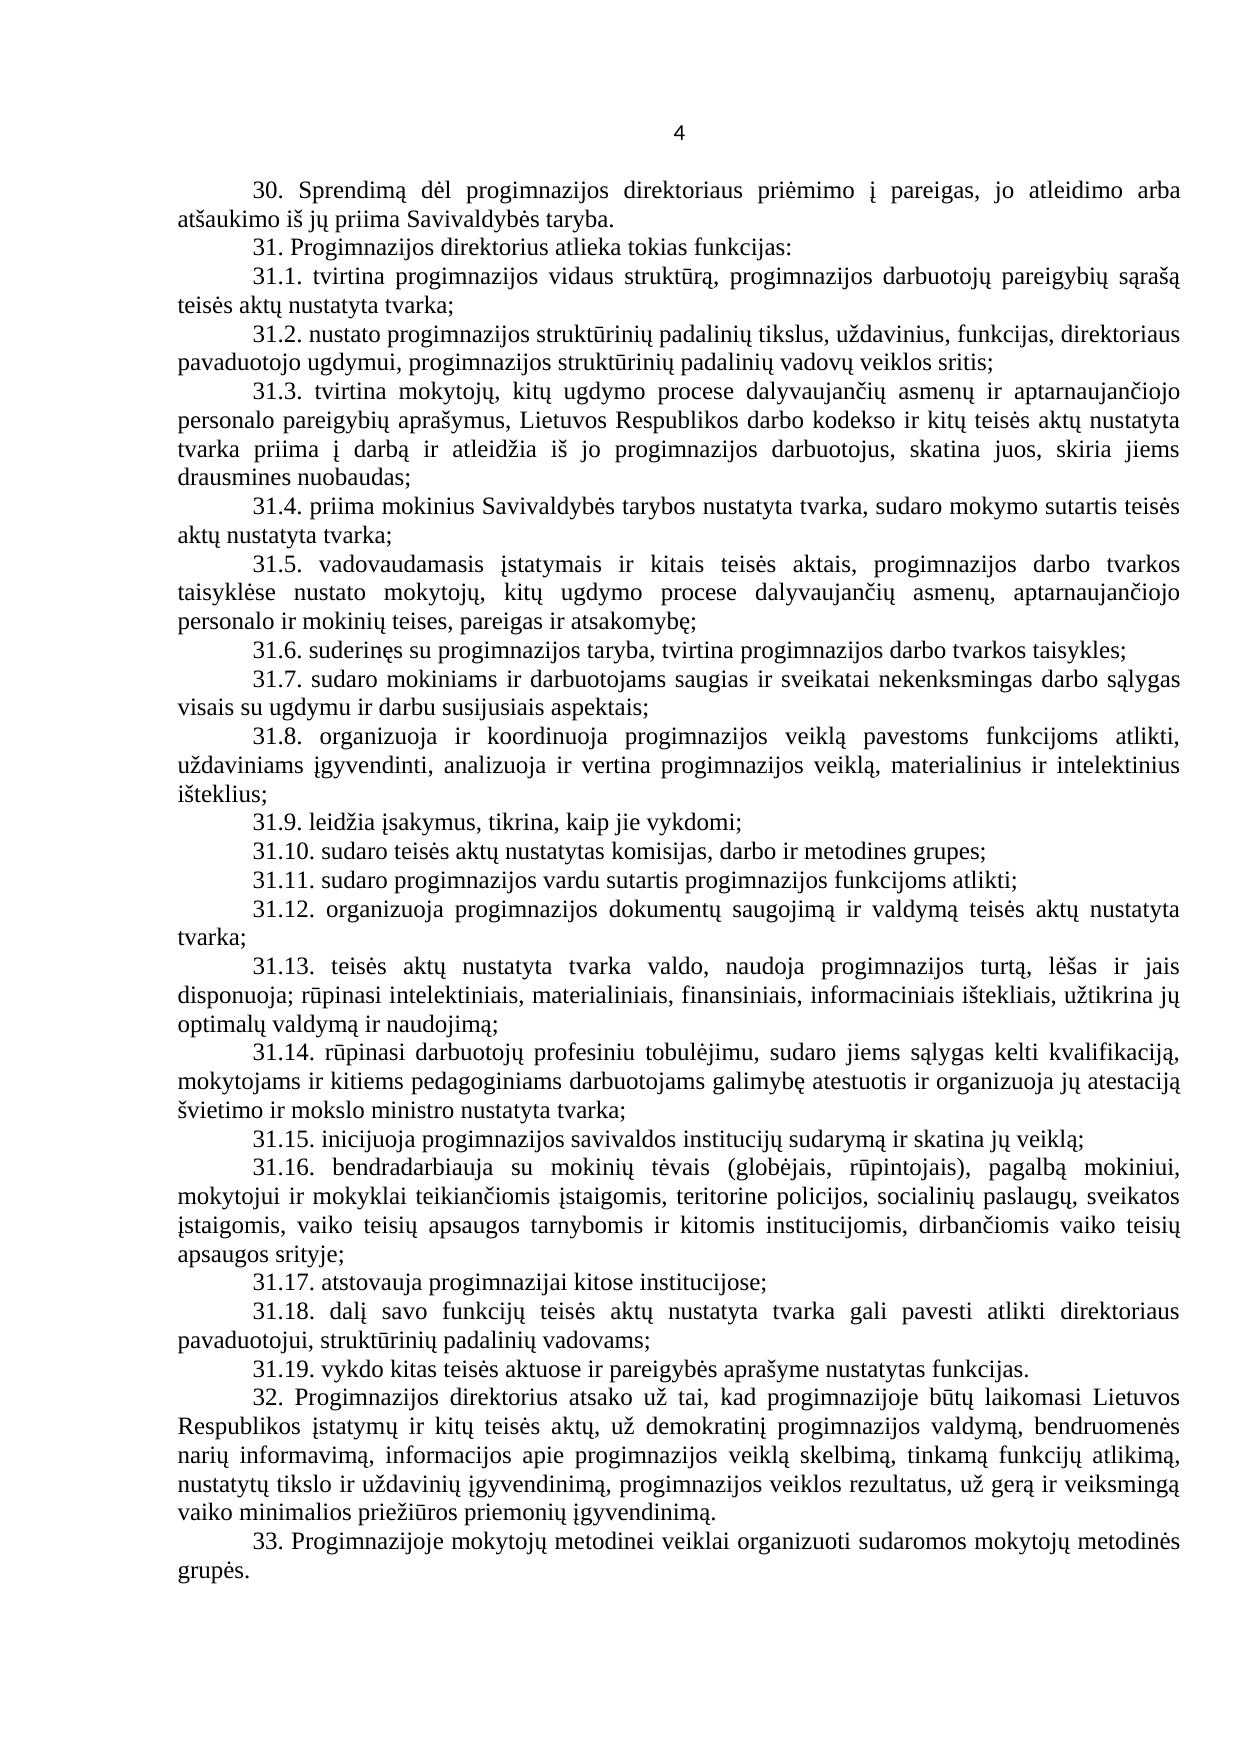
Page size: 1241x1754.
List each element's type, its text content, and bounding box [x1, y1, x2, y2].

text 31.6. suderinęs su progimnazijos taryba, tvirtina progimnazijos darbo tvarkos taisykles; [177, 635, 1181, 664]
text 31.11. sudaro progimnazijos vardu sutartis progimnazijos funkcijoms atlikti; [177, 865, 1181, 894]
text 31.4. priima mokinius Savivaldybės tarybos nustatyta tvarka, sudaro mokymo sutartis teisės aktų nustatyta tvarka; [177, 491, 1181, 549]
text 31.9. leidžia įsakymus, tikrina, kaip jie vykdomi; [177, 807, 1181, 836]
text 31.13. teisės aktų nustatyta tvarka valdo, naudoja progimnazijos turtą, lėšas ir jais disponuoja; rūpinasi intelektiniais, materialiniais, finansiniais, informaciniais ištekliais, užtikrina jų optimalų valdymą ir naudojimą; [177, 951, 1181, 1037]
text 31.14. rūpinasi darbuotojų profesiniu tobulėjimu, sudaro jiems sąlygas kelti kvalifikaciją, mokytojams ir kitiems pedagoginiams darbuotojams galimybę atestuotis ir organizuoja jų atestaciją švietimo ir mokslo ministro nustatyta tvarka; [177, 1037, 1181, 1124]
text 31. Progimnazijos direktorius atlieka tokias funkcijas: [177, 232, 1181, 261]
text 31.3. tvirtina mokytojų, kitų ugdymo procese dalyvaujančių asmenų ir aptarnaujančiojo personalo pareigybių aprašymus, Lietuvos Respublikos darbo kodekso ir kitų teisės aktų nustatyta tvarka priima į darbą ir atleidžia iš jo progimnazijos darbuotojus, skatina juos, skiria jiems drausmines nuobaudas; [177, 376, 1181, 491]
text 33. Progimnazijoje mokytojų metodinei veiklai organizuoti sudaromos mokytojų metodinės grupės. [177, 1526, 1181, 1584]
text 31.16. bendradarbiauja su mokinių tėvais (globėjais, rūpintojais), pagalbą mokiniui, mokytojui ir mokyklai teikiančiomis įstaigomis, teritorine policijos, socialinių paslaugų, sveikatos įstaigomis, vaiko teisių apsaugos tarnybomis ir kitomis institucijomis, dirbančiomis vaiko teisių apsaugos srityje; [177, 1152, 1181, 1267]
text 31.5. vadovaudamasis įstatymais ir kitais teisės aktais, progimnazijos darbo tvarkos taisyklėse nustato mokytojų, kitų ugdymo procese dalyvaujančių asmenų, aptarnaujančiojo personalo ir mokinių teises, pareigas ir atsakomybę; [177, 549, 1181, 635]
text 31.18. dalį savo funkcijų teisės aktų nustatyta tvarka gali pavesti atlikti direktoriaus pavaduotojui, struktūrinių padalinių vadovams; [177, 1296, 1181, 1354]
text 31.8. organizuoja ir koordinuoja progimnazijos veiklą pavestoms funkcijoms atlikti, uždaviniams įgyvendinti, analizuoja ir vertina progimnazijos veiklą, materialinius ir intelektinius išteklius; [177, 721, 1181, 807]
text 31.17. atstovauja progimnazijai kitose institucijose; [177, 1267, 1181, 1296]
text 31.7. sudaro mokiniams ir darbuotojams saugias ir sveikatai nekenksmingas darbo sąlygas visais su ugdymu ir darbu susijusiais aspektais; [177, 664, 1181, 721]
text 31.19. vykdo kitas teisės aktuose ir pareigybės aprašyme nustatytas funkcijas. [177, 1354, 1181, 1382]
text 31.2. nustato progimnazijos struktūrinių padalinių tikslus, uždavinius, funkcijas, direktoriaus pavaduotojo ugdymui, progimnazijos struktūrinių padalinių vadovų veiklos sritis; [177, 319, 1181, 376]
text 31.1. tvirtina progimnazijos vidaus struktūrą, progimnazijos darbuotojų pareigybių sąrašą teisės aktų nustatyta tvarka; [177, 261, 1181, 319]
text 30. Sprendimą dėl progimnazijos direktoriaus priėmimo į pareigas, jo atleidimo arba atšaukimo iš jų priima Savivaldybės taryba. [177, 175, 1181, 232]
text 31.10. sudaro teisės aktų nustatytas komisijas, darbo ir metodines grupes; [177, 836, 1181, 865]
text 31.15. inicijuoja progimnazijos savivaldos institucijų sudarymą ir skatina jų veiklą; [177, 1124, 1181, 1152]
text 31.12. organizuoja progimnazijos dokumentų saugojimą ir valdymą teisės aktų nustatyta tvarka; [177, 894, 1181, 951]
text 32. Progimnazijos direktorius atsako už tai, kad progimnazijoje būtų laikomasi Lietuvos Respublikos įstatymų ir kitų teisės aktų, už demokratinį progimnazijos valdymą, bendruomenės narių informavimą, informacijos apie progimnazijos veiklą skelbimą, tinkamą funkcijų atlikimą, nustatytų tikslo ir uždavinių įgyvendinimą, progimnazijos veiklos rezultatus, už gerą ir veiksmingą vaiko minimalios priežiūros priemonių įgyvendinimą. [177, 1382, 1181, 1526]
